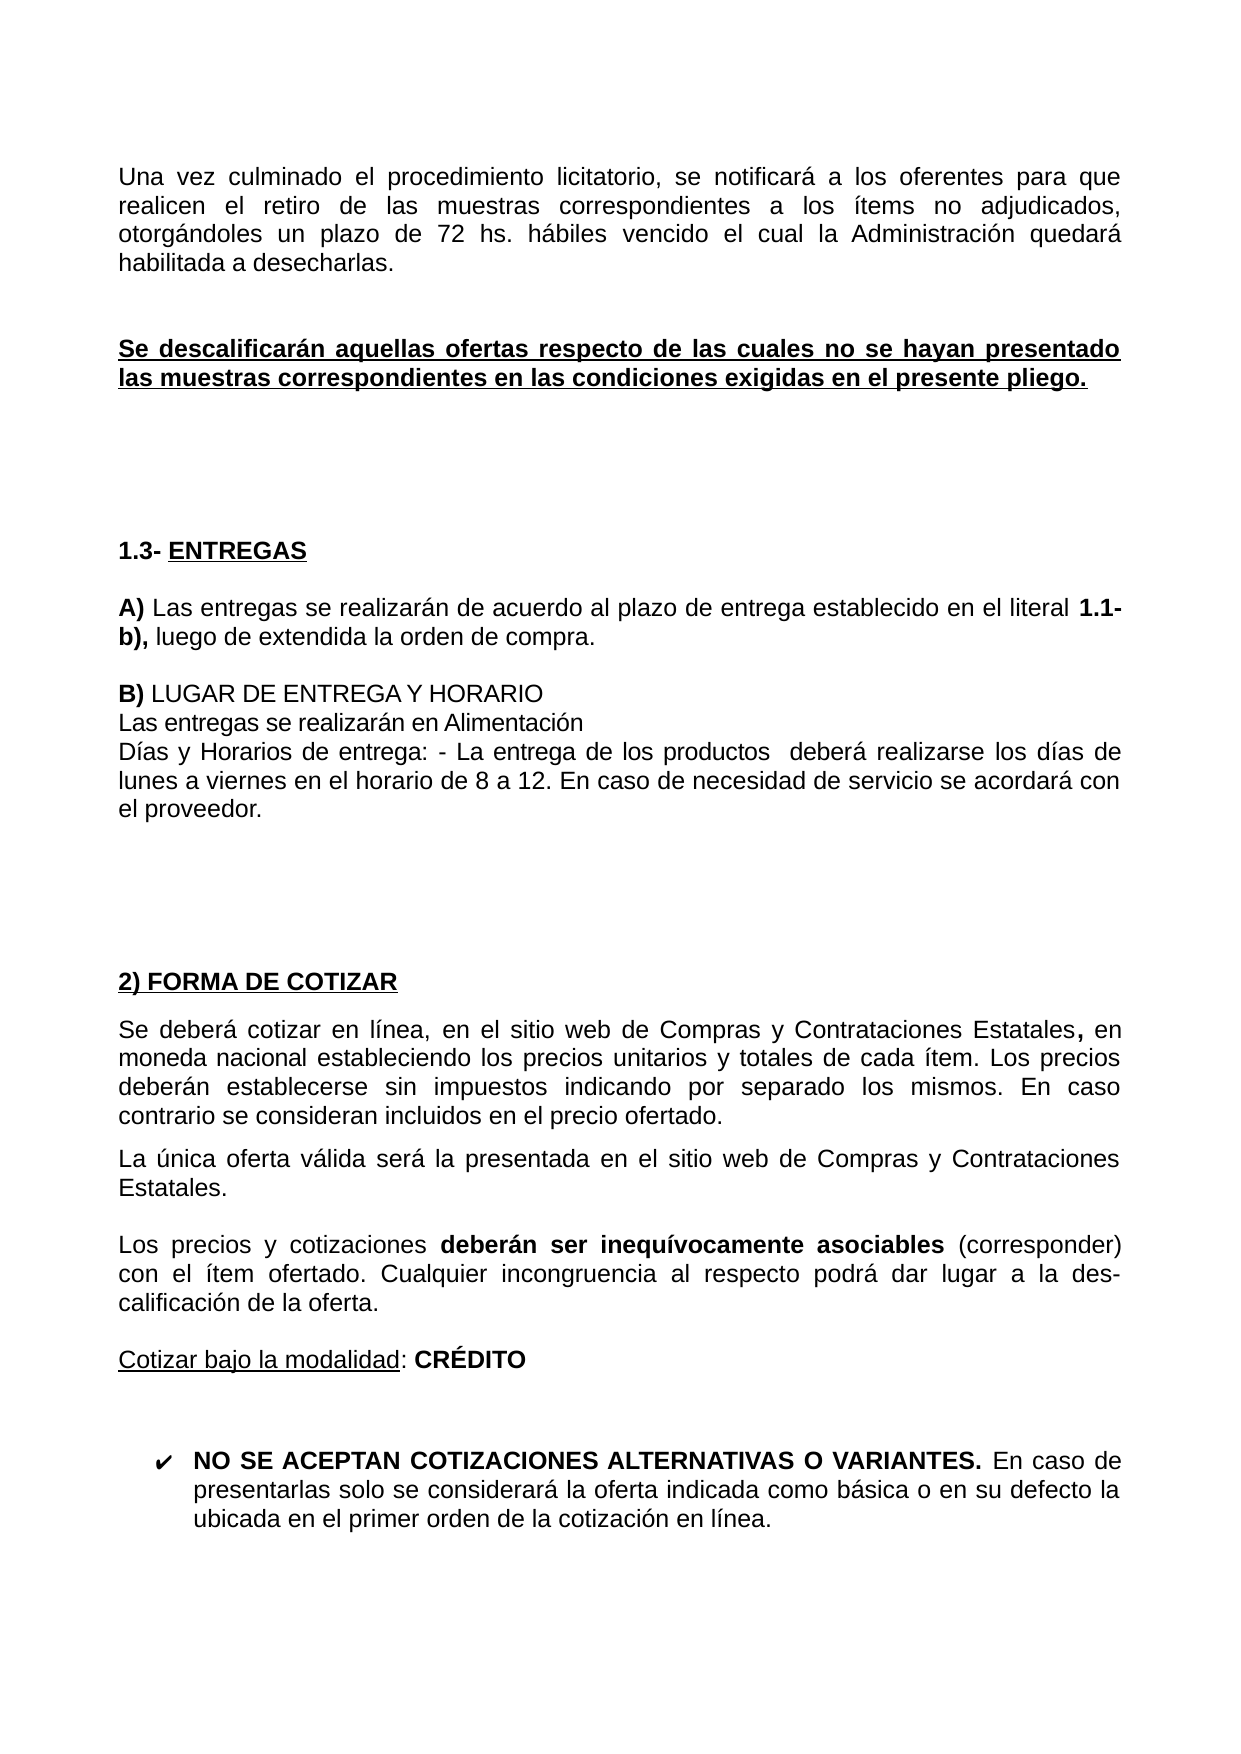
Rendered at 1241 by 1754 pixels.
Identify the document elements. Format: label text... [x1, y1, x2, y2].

text B) LUGAR DE ENTREGA Y HORARIO [118, 679, 1122, 708]
text Se deberá cotizar en línea, en el sitio web de Compras y Contrataciones Estatales, en moneda nacional estableciendo los precios unitarios y totales de cada ítem. Los precios deberán establecerse sin impuestos indicando por separado los mismos. En caso contrario se consideran incluidos en el precio ofertado. [118, 1014, 1122, 1129]
list NO SE ACEPTAN COTIZACIONES ALTERNATIVAS O VARIANTES. En caso de presentarlas solo se considerará la oferta indicada como básica o en su defecto la ubicada en el primer orden de la cotización en línea. [156, 1446, 1122, 1533]
text Las entregas se realizarán en Alimentación [118, 708, 1122, 737]
text 1.3- ENTREGAS [118, 536, 1122, 564]
text La única oferta válida será la presentada en el sitio web de Compras y Contrataciones Estatales. [118, 1144, 1122, 1202]
text A) Las entregas se realizarán de acuerdo al plazo de entrega establecido en el literal 1.1- b), luego de extendida la orden de compra. [118, 593, 1122, 651]
text Cotizar bajo la modalidad: CRÉDITO [118, 1345, 1122, 1374]
text 2) Forma de Cotizar [118, 967, 1122, 996]
text Se descalificarán aquellas ofertas respecto de las cuales no se hayan presentado las muestras correspondientes en las condiciones exigidas en el presente pliego. [118, 334, 1122, 392]
text Días y Horarios de entrega: - La entrega de los productos deberá realizarse los días de lunes a viernes en el horario de 8 a 12. En caso de necesidad de servicio se acordará con el proveedor. [118, 737, 1122, 823]
text Los precios y cotizaciones deberán ser inequívocamente asociables (corresponder) con el ítem ofertado. Cualquier incongruencia al respecto podrá dar lugar a la des-calificación de la oferta. [118, 1230, 1122, 1317]
text Una vez culminado el procedimiento licitatorio, se notificará a los oferentes para que realicen el retiro de las muestras correspondientes a los ítems no adjudicados, otorgándoles un plazo de 72 hs. hábiles vencido el cual la Administración quedará habilitada a desecharlas. [118, 162, 1122, 277]
